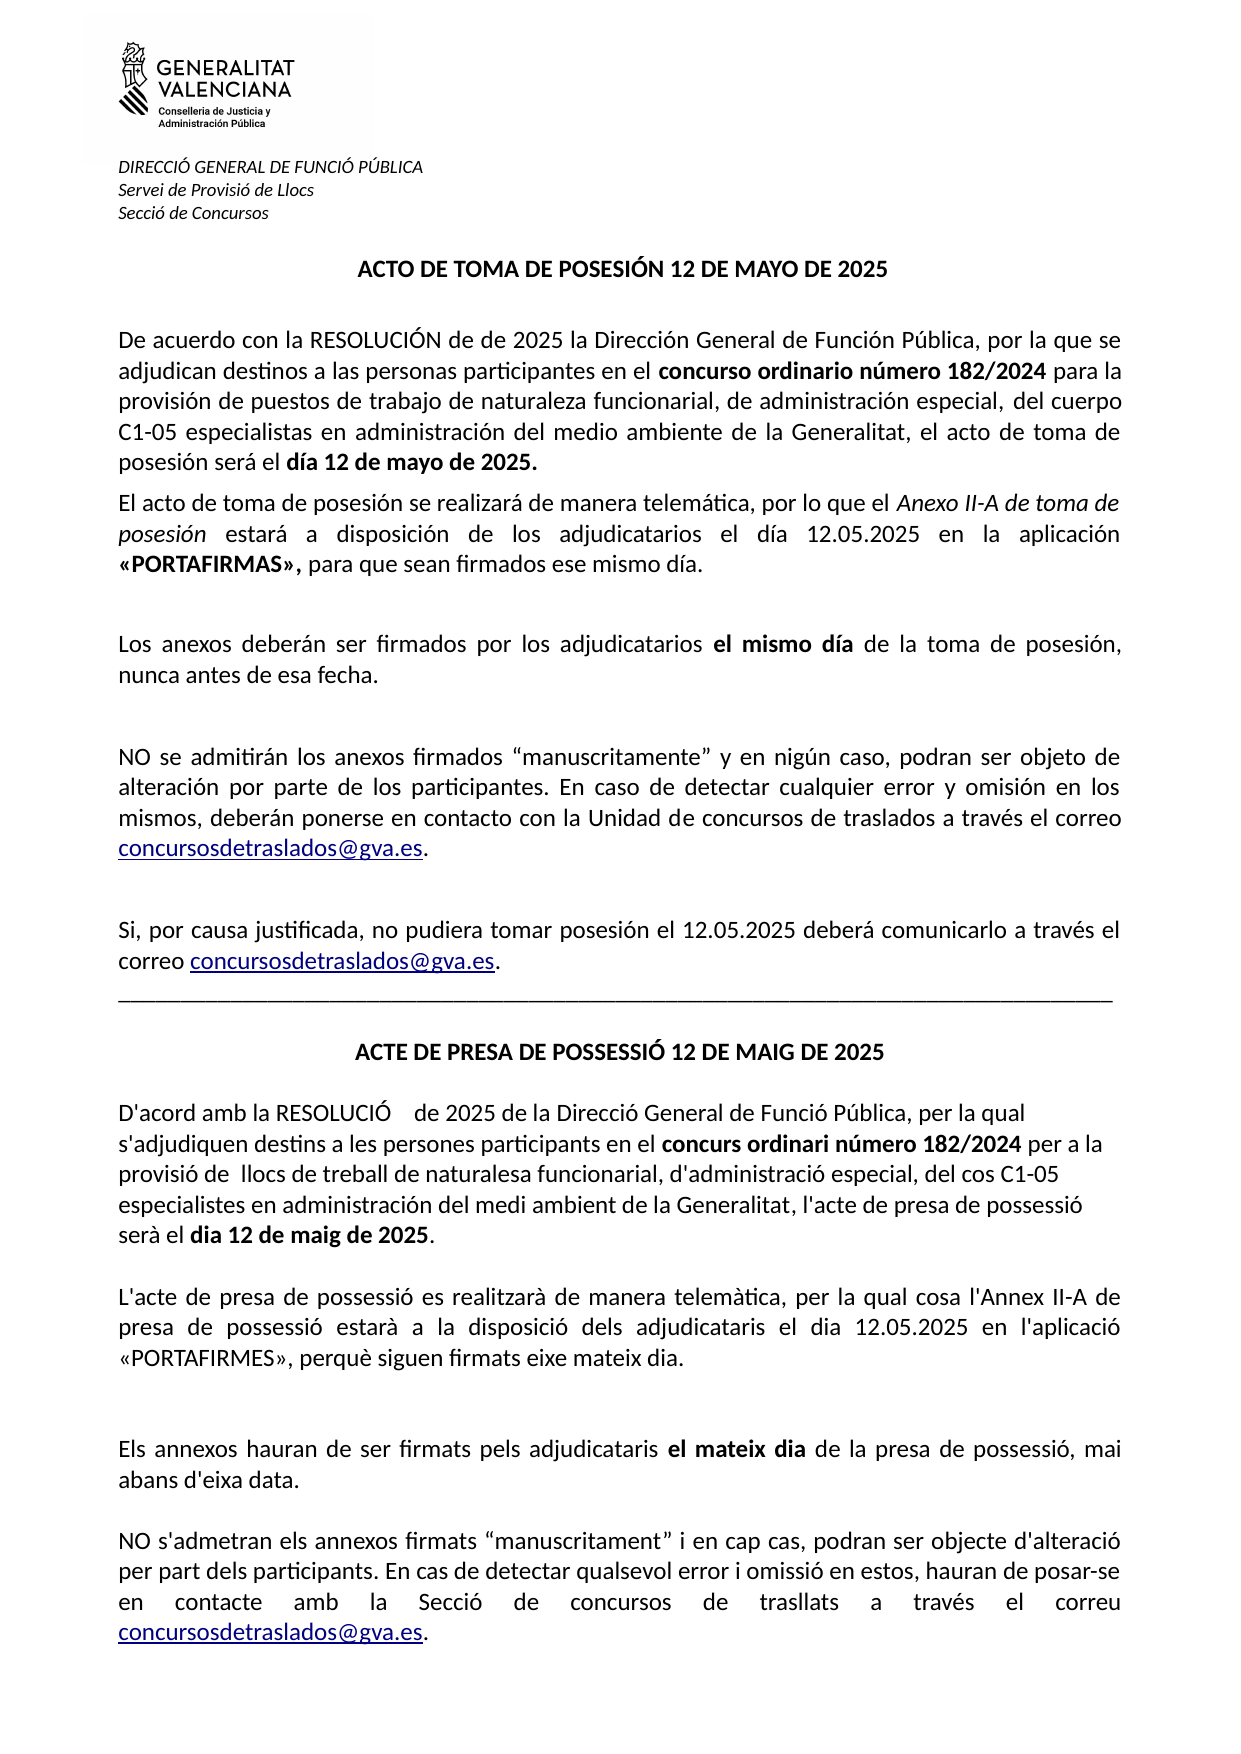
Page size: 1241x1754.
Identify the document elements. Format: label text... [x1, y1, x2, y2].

text Si, por causa justificada, no pudiera tomar posesión el 12.05.2025 deberá comunicarlo a través el correo concursosdetraslados@gva.es. [118, 914, 1122, 975]
text NO se admitirán los anexos firmados “manuscritamente” y en nigún caso, podran ser objeto de alteración por parte de los participantes. En caso de detectar cualquier error y omisión en los mismos, deberán ponerse en contacto con la Unidad de concursos de traslados a través el correo concursosdetraslados@gva.es. [118, 741, 1122, 863]
text De acuerdo con la RESOLUCIÓN de de 2025 la Dirección General de Función Pública, por la que se adjudican destinos a las personas participantes en el concurso ordinario número 182/2024 para la provisión de puestos de trabajo de naturaleza funcionarial, de administración especial, del cuerpo C1-05 especialistas en administración del medio ambiente de la Generalitat, el acto de toma de posesión será el día 12 de mayo de 2025. [118, 324, 1122, 477]
text El acto de toma de posesión se realizará de manera telemática, por lo que el Anexo II-A de toma de posesión estará a disposición de los adjudicatarios el día 12.05.2025 en la aplicación «PORTAFIRMAS», para que sean firmados ese mismo día. [118, 487, 1122, 579]
text Els annexos hauran de ser firmats pels adjudicataris el mateix dia de la presa de possessió, mai abans d'eixa data. [118, 1433, 1122, 1494]
text NO s'admetran els annexos firmats “manuscritament” i en cap cas, podran ser objecte d'alteració per part dels participants. En cas de detectar qualsevol error i omissió en estos, hauran de posar-se en contacte amb la Secció de concursos de trasllats a través el correu concursosdetraslados@gva.es. [118, 1525, 1122, 1647]
text Los anexos deberán ser firmados por los adjudicatarios el mismo día de la toma de posesión, nunca antes de esa fecha. [118, 628, 1122, 689]
text L'acte de presa de possessió es realitzarà de manera telemàtica, per la qual cosa l'Annex II-A de presa de possessió estarà a la disposició dels adjudicataris el dia 12.05.2025 en l'aplicació «PORTAFIRMES», perquè siguen firmats eixe mateix dia. [118, 1281, 1122, 1372]
text D'acord amb la RESOLUCIÓ de 2025 de la Direcció General de Funció Pública, per la qual s'adjudiquen destins a les persones participants en el concurs ordinari número 182/2024 per a la provisió de llocs de treball de naturalesa funcionarial, d'administració especial, del cos C1-05 especialistes en administración del medi ambient de la Generalitat, l'acte de presa de possessió serà el dia 12 de maig de 2025. [118, 1097, 1122, 1250]
text ACTO DE TOMA DE POSESIÓN 12 DE MAYO DE 2025 [118, 253, 1122, 283]
text ACTE DE PRESA DE POSSESSIÓ 12 DE MAIG DE 2025 [118, 1036, 1122, 1067]
text ________________________________________________________________________________ [118, 975, 1122, 1006]
